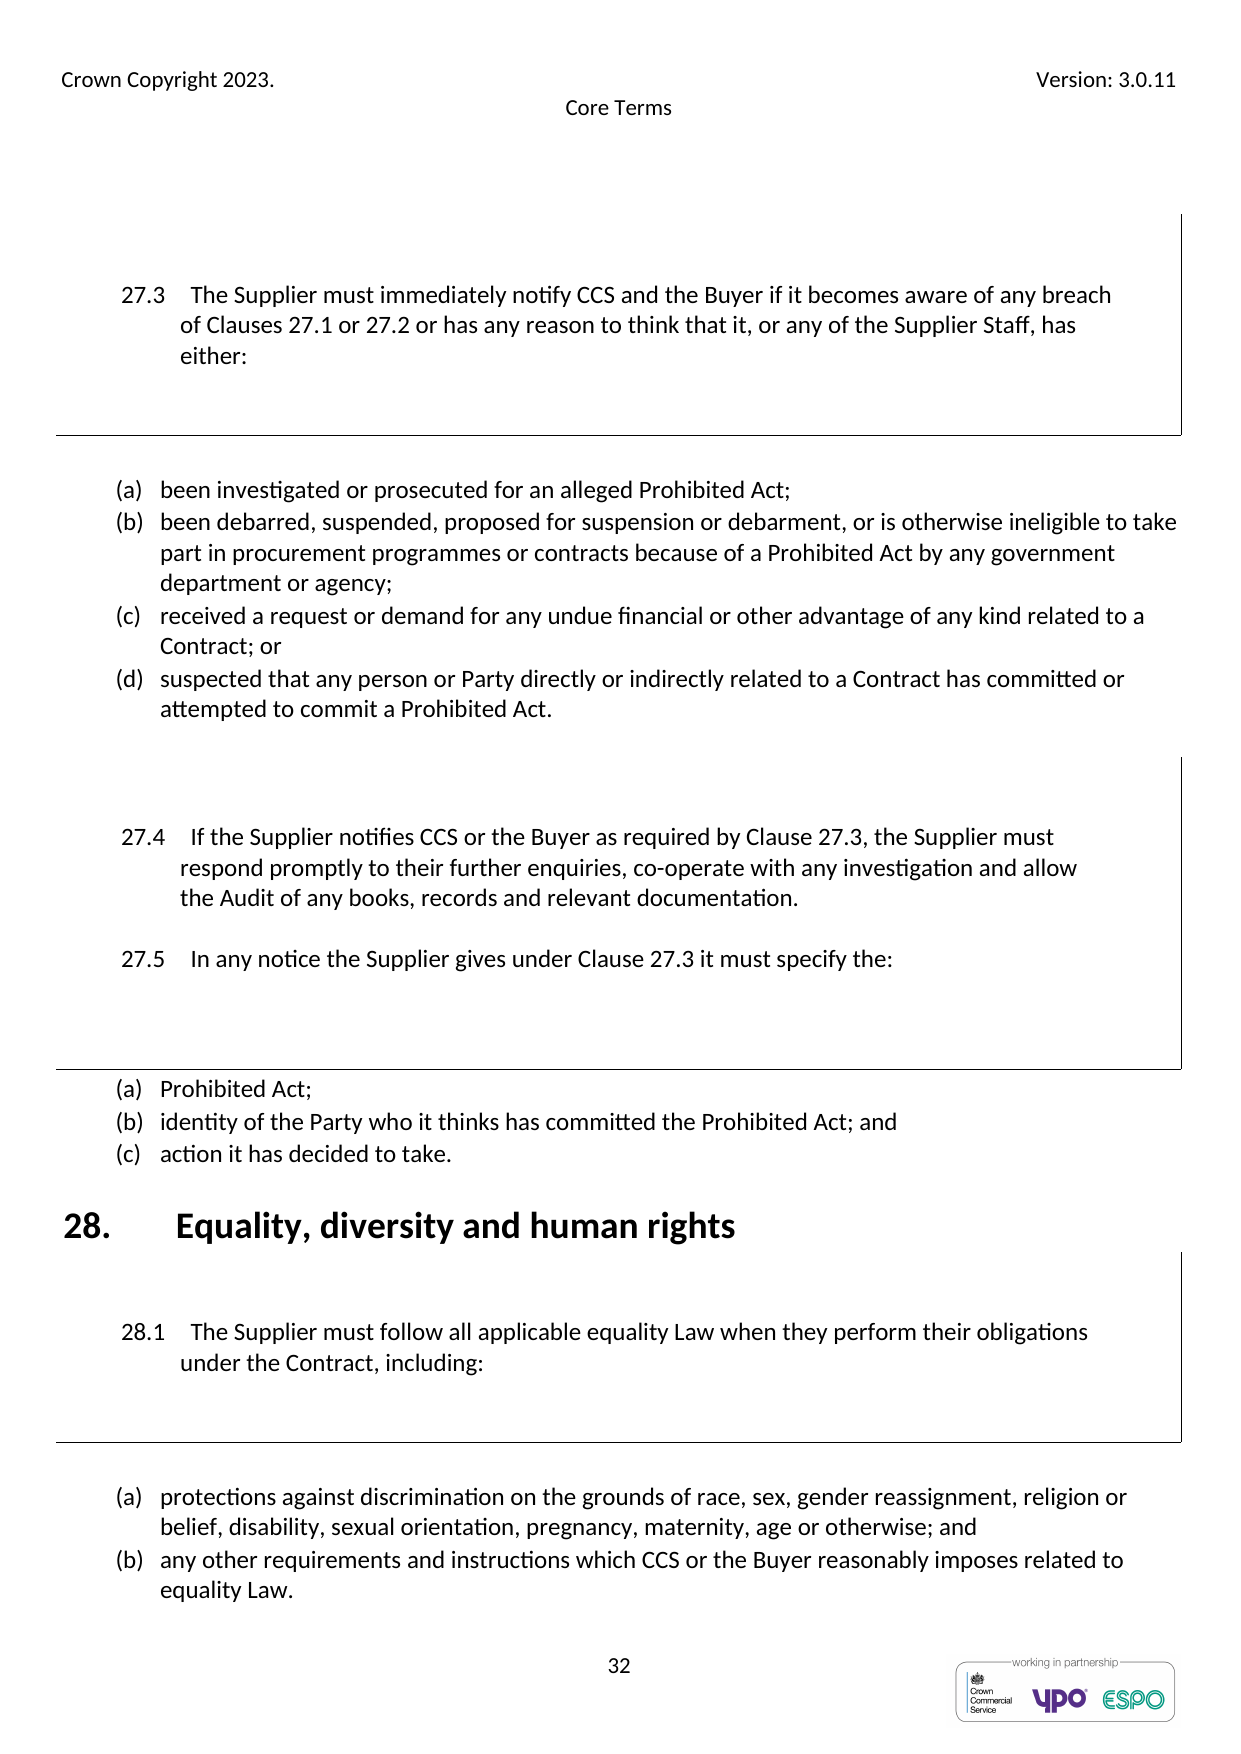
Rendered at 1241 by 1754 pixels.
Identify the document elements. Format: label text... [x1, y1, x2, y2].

list been investigated or prosecuted for an alleged Prohibited Act; [115, 474, 1181, 504]
list received a request or demand for any undue financial or other advantage of any kind related to a Contract; or [115, 600, 1181, 661]
list identity of the Party who it thinks has committed the Prohibited Act; and [115, 1106, 1181, 1136]
list been debarred, suspended, proposed for suspension or debarment, or is otherwise ineligible to take part in procurement programmes or contracts because of a Prohibited Act by any government department or agency; [115, 506, 1181, 598]
list If the Supplier notifies CCS or the Buyer as required by Clause 27.3, the Supplier must respond promptly to their further enquiries, co-operate with any investigation and allow the Audit of any books, records and relevant documentation. [56, 757, 1181, 943]
subtitle Equality, diversity and human rights [63, 1202, 1181, 1247]
list The Supplier must immediately notify CCS and the Buyer if it becomes aware of any breach of Clauses 27.1 or 27.2 or has any reason to think that it, or any of the Supplier Staff, has either: [56, 214, 1181, 435]
list The Supplier must follow all applicable equality Law when they perform their obligations under the Contract, including: [56, 1252, 1181, 1442]
list action it has decided to take. [115, 1138, 1181, 1199]
list suspected that any person or Party directly or indirectly related to a Contract has committed or attempted to commit a Prohibited Act. [115, 663, 1181, 755]
list Prohibited Act; [115, 1073, 1181, 1104]
list any other requirements and instructions which CCS or the Buyer reasonably imposes related to equality Law. [115, 1544, 1181, 1635]
list protections against discrimination on the grounds of race, sex, gender reassignment, religion or belief, disability, sexual orientation, pregnancy, maternity, age or otherwise; and [115, 1481, 1181, 1542]
list In any notice the Supplier gives under Clause 27.3 it must specify the: [56, 943, 1181, 1069]
